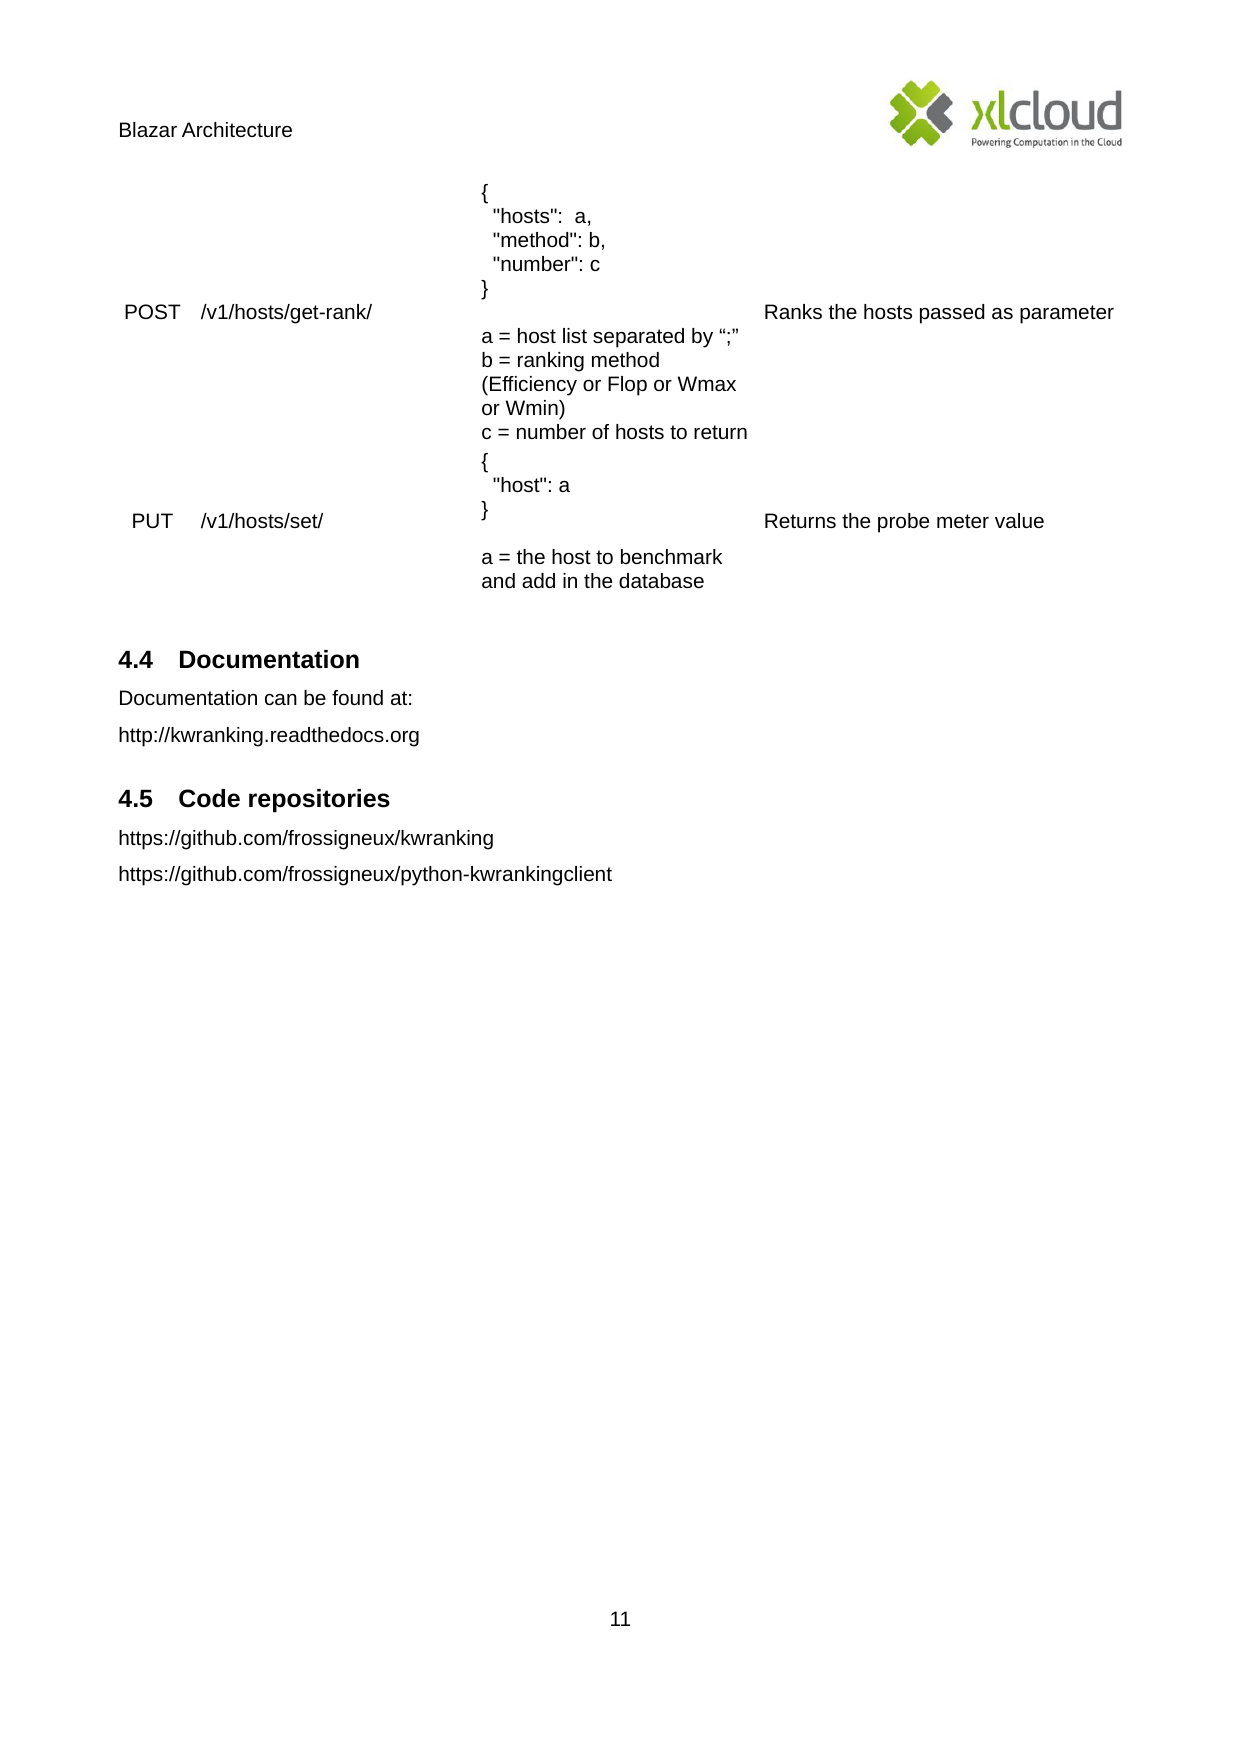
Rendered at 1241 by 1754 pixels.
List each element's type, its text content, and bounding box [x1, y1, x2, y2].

table_cell /v1/hosts/get-rank/ [186, 177, 478, 446]
table_cell POST [118, 177, 186, 446]
text https://github.com/frossigneux/python-kwrankingclient [118, 862, 1122, 886]
text Documentation can be found at: [118, 686, 1122, 710]
table_cell Ranks the hosts passed as parameter [761, 177, 1121, 446]
table_cell PUT [118, 446, 186, 596]
table_cell Returns the probe meter value [761, 446, 1121, 596]
subtitle Documentation [118, 645, 1122, 674]
text http://kwranking.readthedocs.org [118, 723, 1122, 747]
table_cell { "host": a } a = the host to benchmark and add in the database [478, 446, 761, 596]
table_cell /v1/hosts/set/ [186, 446, 478, 596]
subtitle Code repositories [118, 784, 1122, 813]
text https://github.com/frossigneux/kwranking [118, 825, 1122, 849]
table_cell { "hosts": a, "method": b, "number": c } a = host list separated by “;” b = ranking method (Efficiency or Flop or Wmax or Wmin) c = number of hosts to return [478, 177, 761, 446]
picture [887, 78, 1123, 148]
